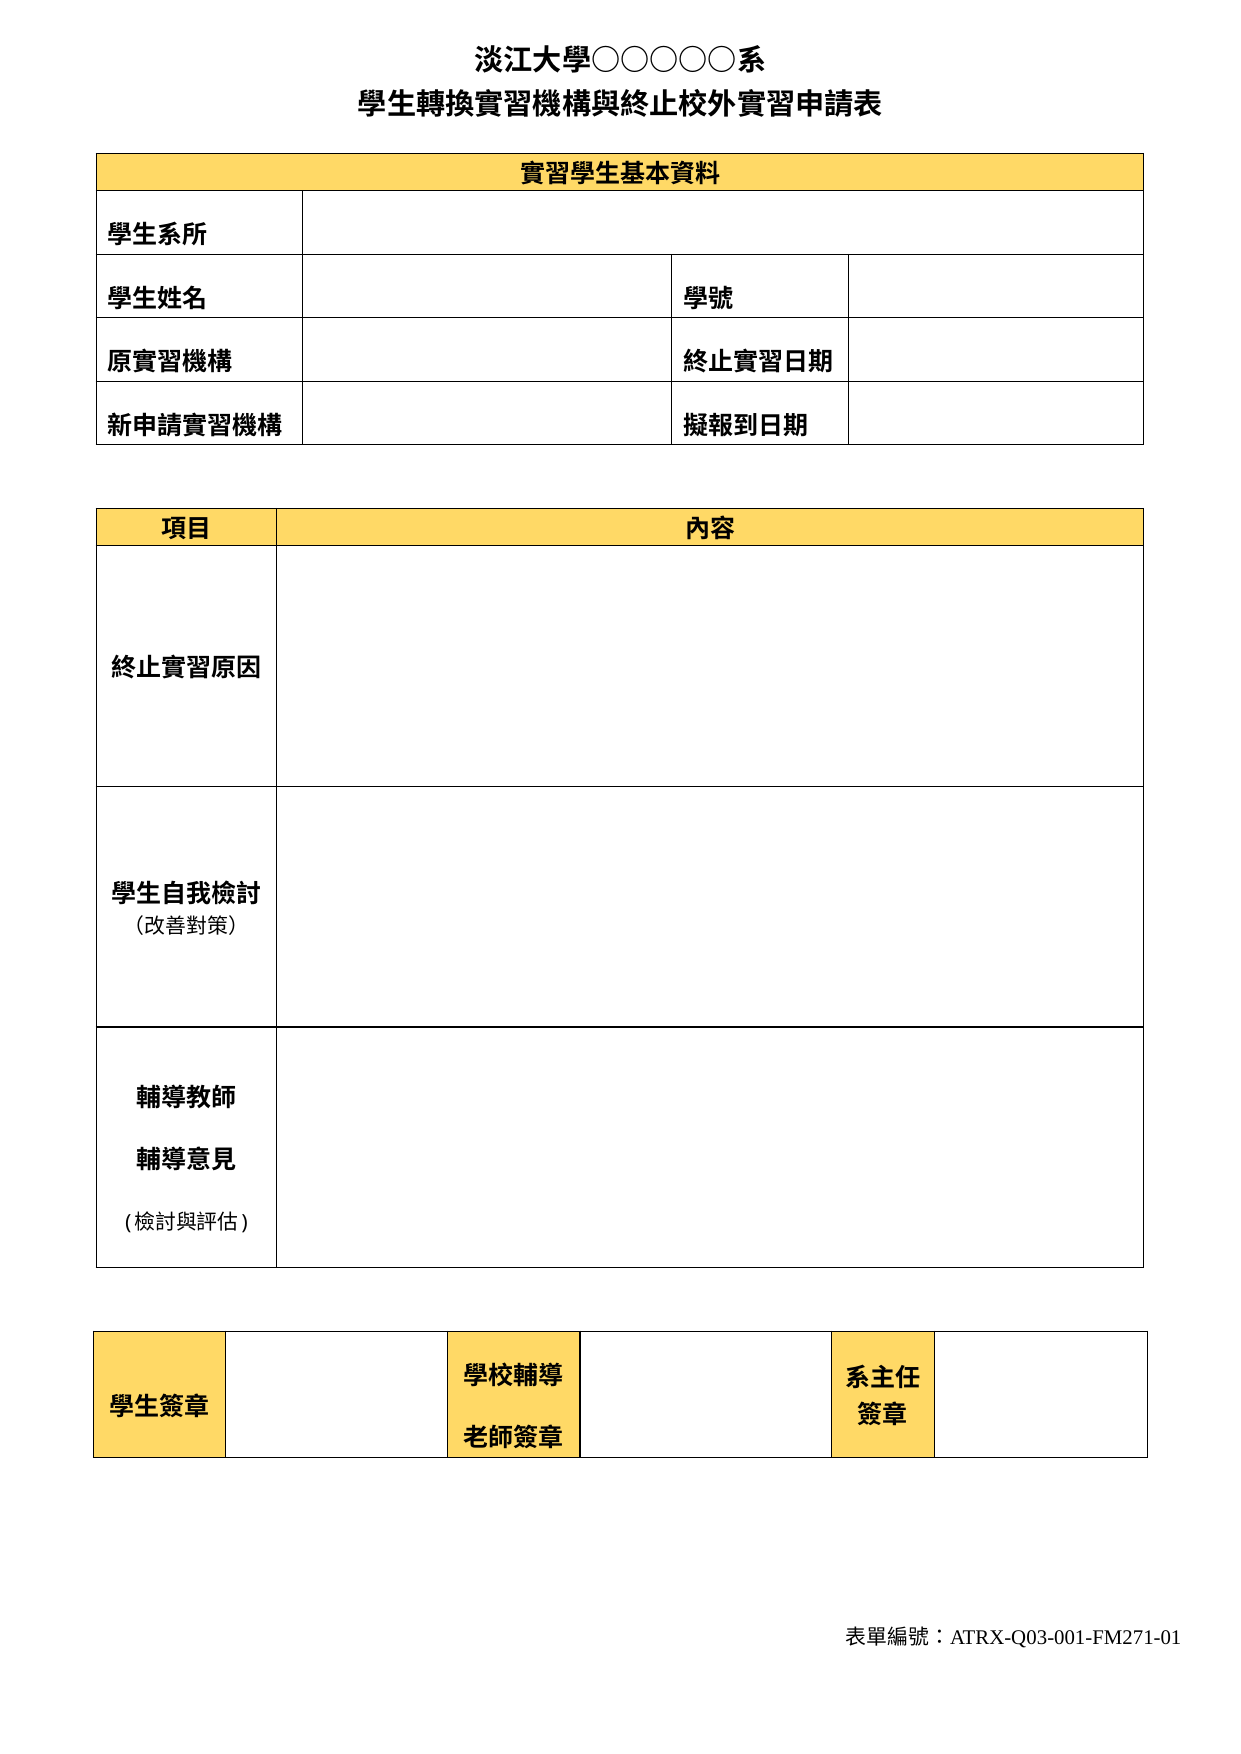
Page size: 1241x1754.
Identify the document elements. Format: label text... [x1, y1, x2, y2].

table_cell [849, 318, 1143, 381]
table_cell 擬報到日期 [672, 382, 848, 444]
table_cell [277, 1028, 1143, 1267]
table_cell [303, 382, 671, 444]
table_cell 原實習機構 [97, 318, 302, 381]
table_cell 輔導教師 輔導意見 (檢討與評估) [97, 1028, 276, 1267]
table_cell [303, 191, 1143, 254]
table_cell [849, 382, 1143, 444]
table_cell 學生系所 [97, 191, 302, 254]
table_header 實習學生基本資料 [97, 154, 1143, 190]
table_header [581, 1332, 831, 1457]
table_cell 學號 [672, 255, 848, 317]
table_cell 終止實習日期 [672, 318, 848, 381]
table_header 內容 [277, 509, 1143, 545]
table_header [226, 1332, 447, 1457]
table_cell [303, 318, 671, 381]
table_header 學校輔導老師簽章 [448, 1332, 579, 1457]
table_cell [277, 787, 1143, 1026]
table_header 系主任簽章 [832, 1332, 934, 1457]
table_header 學生簽章 [94, 1332, 225, 1457]
table_header [935, 1332, 1147, 1457]
table_header 項目 [97, 509, 276, 545]
table_cell 終止實習原因 [97, 546, 276, 786]
table_cell [277, 546, 1143, 786]
table_cell 學生姓名 [97, 255, 302, 317]
table_cell 學生自我檢討 （改善對策） [97, 787, 276, 1026]
table_cell 新申請實習機構 [97, 382, 302, 444]
table_cell [849, 255, 1143, 317]
table_cell [303, 255, 671, 317]
